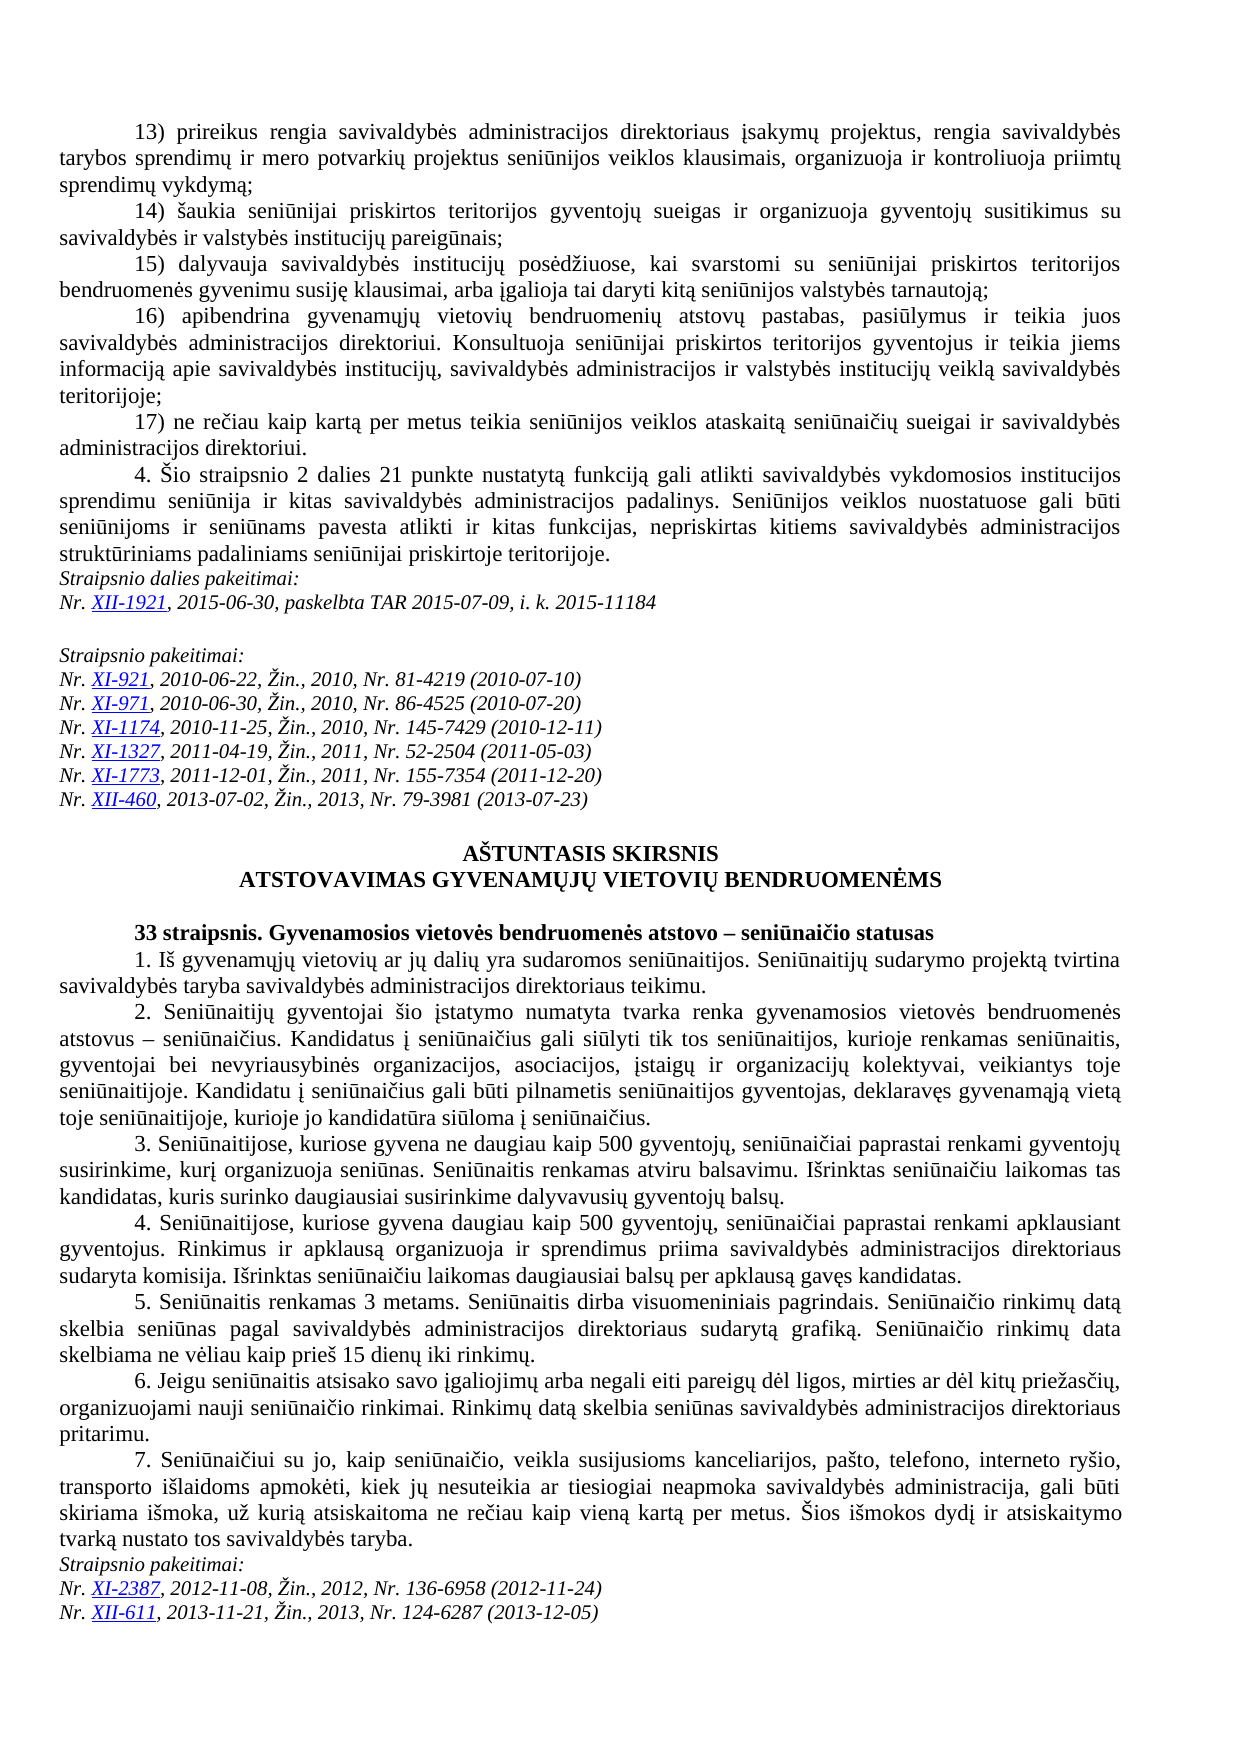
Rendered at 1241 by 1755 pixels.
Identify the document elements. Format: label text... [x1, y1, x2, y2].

text Nr. XII-460, 2013-07-02, Žin., 2013, Nr. 79-3981 (2013-07-23) [59, 787, 1122, 811]
text Nr. XII-1921, 2015-06-30, paskelbta TAR 2015-07-09, i. k. 2015-11184 [59, 590, 1122, 614]
text Straipsnio pakeitimai: [59, 1552, 1122, 1576]
text Nr. XI-1773, 2011-12-01, Žin., 2011, Nr. 155-7354 (2011-12-20) [59, 763, 1122, 787]
text 16) apibendrina gyvenamųjų vietovių bendruomenių atstovų pastabas, pasiūlymus ir teikia juos savivaldybės administracijos direktoriui. Konsultuoja seniūnijai priskirtos teritorijos gyventojus ir teikia jiems informaciją apie savivaldybės institucijų, savivaldybės administracijos ir valstybės institucijų veiklą savivaldybės teritorijoje; [59, 303, 1122, 408]
text Straipsnio pakeitimai: [59, 643, 1122, 667]
text 1. Iš gyvenamųjų vietovių ar jų dalių yra sudaromos seniūnaitijos. Seniūnaitijų sudarymo projektą tvirtina savivaldybės taryba savivaldybės administracijos direktoriaus teikimu. [59, 946, 1122, 998]
text 6. Jeigu seniūnaitis atsisako savo įgaliojimų arba negali eiti pareigų dėl ligos, mirties ar dėl kitų priežasčių, organizuojami nauji seniūnaičio rinkimai. Rinkimų datą skelbia seniūnas savivaldybės administracijos direktoriaus pritarimu. [59, 1367, 1122, 1446]
text Nr. XII-611, 2013-11-21, Žin., 2013, Nr. 124-6287 (2013-12-05) [59, 1600, 1122, 1624]
text Nr. XI-1174, 2010-11-25, Žin., 2010, Nr. 145-7429 (2010-12-11) [59, 715, 1122, 739]
text 33 straipsnis. Gyvenamosios vietovės bendruomenės atstovo – seniūnaičio statusas [134, 919, 1122, 946]
text 13) prireikus rengia savivaldybės administracijos direktoriaus įsakymų projektus, rengia savivaldybės tarybos sprendimų ir mero potvarkių projektus seniūnijos veiklos klausimais, organizuoja ir kontroliuoja priimtų sprendimų vykdymą; [59, 118, 1122, 197]
text Nr. XI-1327, 2011-04-19, Žin., 2011, Nr. 52-2504 (2011-05-03) [59, 739, 1122, 763]
text 5. Seniūnaitis renkamas 3 metams. Seniūnaitis dirba visuomeniniais pagrindais. Seniūnaičio rinkimų datą skelbia seniūnas pagal savivaldybės administracijos direktoriaus sudarytą grafiką. Seniūnaičio rinkimų data skelbiama ne vėliau kaip prieš 15 dienų iki rinkimų. [59, 1288, 1122, 1367]
text Straipsnio dalies pakeitimai: [59, 566, 1122, 590]
text 14) šaukia seniūnijai priskirtos teritorijos gyventojų sueigas ir organizuoja gyventojų susitikimus su savivaldybės ir valstybės institucijų pareigūnais; [59, 197, 1122, 250]
text 7. Seniūnaičiui su jo, kaip seniūnaičio, veikla susijusioms kanceliarijos, pašto, telefono, interneto ryšio, transporto išlaidoms apmokėti, kiek jų nesuteikia ar tiesiogiai neapmoka savivaldybės administracija, gali būti skiriama išmoka, už kurią atsiskaitoma ne rečiau kaip vieną kartą per metus. Šios išmokos dydį ir atsiskaitymo tvarką nustato tos savivaldybės taryba. [59, 1446, 1122, 1552]
text 3. Seniūnaitijose, kuriose gyvena ne daugiau kaip 500 gyventojų, seniūnaičiai paprastai renkami gyventojų susirinkime, kurį organizuoja seniūnas. Seniūnaitis renkamas atviru balsavimu. Išrinktas seniūnaičiu laikomas tas kandidatas, kuris surinko daugiausiai susirinkime dalyvavusių gyventojų balsų. [59, 1130, 1122, 1209]
text Nr. XI-921, 2010-06-22, Žin., 2010, Nr. 81-4219 (2010-07-10) [59, 667, 1122, 691]
subtitle ATSTOVAVIMAS GYVENAMŲJŲ VIETOVIŲ BENDRUOMENĖMS [59, 867, 1122, 893]
text AŠTUNTASIS SKIRSNIS [59, 840, 1122, 867]
text Nr. XI-971, 2010-06-30, Žin., 2010, Nr. 86-4525 (2010-07-20) [59, 691, 1122, 715]
text 4. Seniūnaitijose, kuriose gyvena daugiau kaip 500 gyventojų, seniūnaičiai paprastai renkami apklausiant gyventojus. Rinkimus ir apklausą organizuoja ir sprendimus priima savivaldybės administracijos direktoriaus sudaryta komisija. Išrinktas seniūnaičiu laikomas daugiausiai balsų per apklausą gavęs kandidatas. [59, 1209, 1122, 1288]
text Nr. XI-2387, 2012-11-08, Žin., 2012, Nr. 136-6958 (2012-11-24) [59, 1576, 1122, 1600]
text 4. Šio straipsnio 2 dalies 21 punkte nustatytą funkciją gali atlikti savivaldybės vykdomosios institucijos sprendimu seniūnija ir kitas savivaldybės administracijos padalinys. Seniūnijos veiklos nuostatuose gali būti seniūnijoms ir seniūnams pavesta atlikti ir kitas funkcijas, nepriskirtas kitiems savivaldybės administracijos struktūriniams padaliniams seniūnijai priskirtoje teritorijoje. [59, 461, 1122, 566]
text 2. Seniūnaitijų gyventojai šio įstatymo numatyta tvarka renka gyvenamosios vietovės bendruomenės atstovus – seniūnaičius. Kandidatus į seniūnaičius gali siūlyti tik tos seniūnaitijos, kurioje renkamas seniūnaitis, gyventojai bei nevyriausybinės organizacijos, asociacijos, įstaigų ir organizacijų kolektyvai, veikiantys toje seniūnaitijoje. Kandidatu į seniūnaičius gali būti pilnametis seniūnaitijos gyventojas, deklaravęs gyvenamąją vietą toje seniūnaitijoje, kurioje jo kandidatūra siūloma į seniūnaičius. [59, 998, 1122, 1130]
text 17) ne rečiau kaip kartą per metus teikia seniūnijos veiklos ataskaitą seniūnaičių sueigai ir savivaldybės administracijos direktoriui. [59, 408, 1122, 461]
text 15) dalyvauja savivaldybės institucijų posėdžiuose, kai svarstomi su seniūnijai priskirtos teritorijos bendruomenės gyvenimu susiję klausimai, arba įgalioja tai daryti kitą seniūnijos valstybės tarnautoją; [59, 250, 1122, 303]
